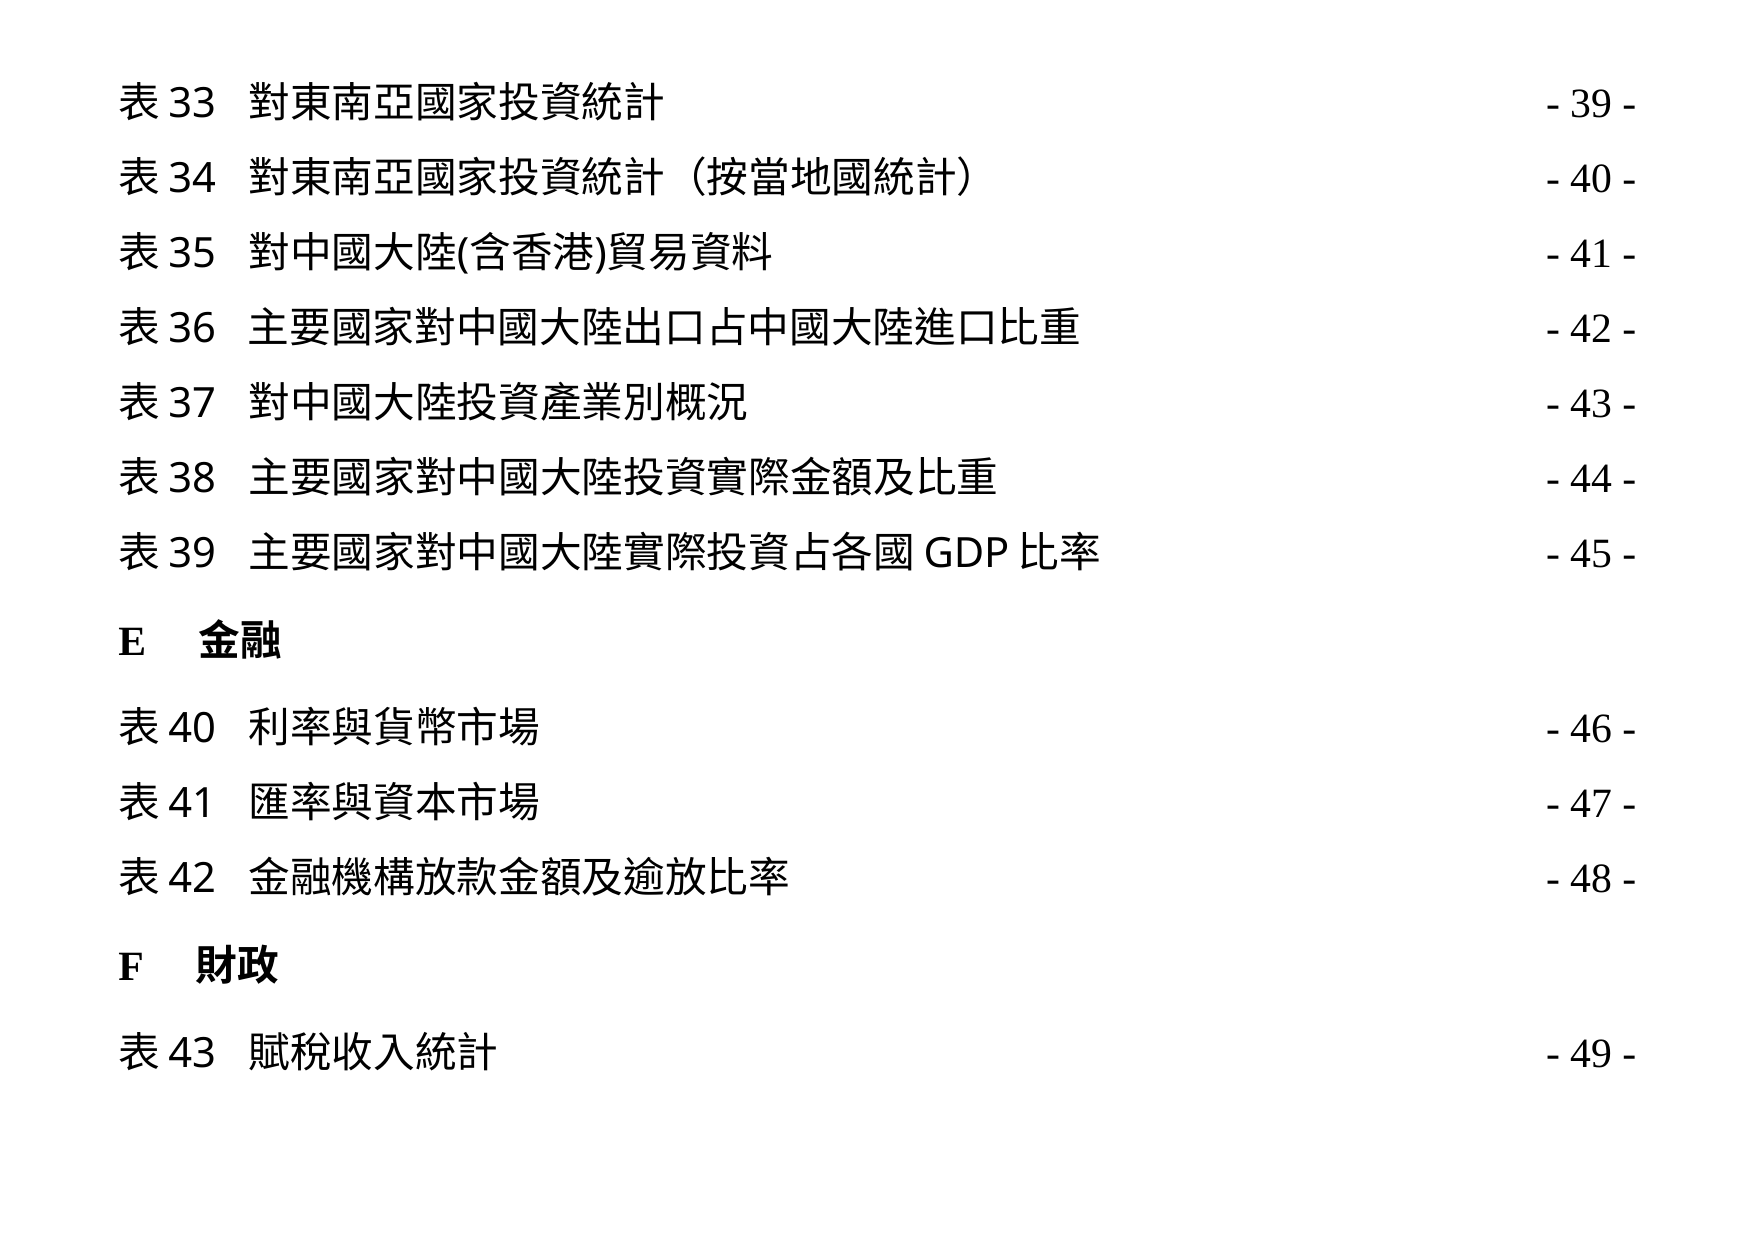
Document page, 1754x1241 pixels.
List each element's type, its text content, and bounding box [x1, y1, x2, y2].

text E 金融 [118, 599, 1636, 674]
text 表34 對東南亞國家投資統計（按當地國統計） - 40 - [118, 137, 1636, 212]
text 表41 匯率與資本市場 - 47 - [118, 762, 1636, 837]
text 表37 對中國大陸投資產業別概況 - 43 - [118, 362, 1636, 437]
text 表38 主要國家對中國大陸投資實際金額及比重 - 44 - [118, 437, 1636, 512]
text 表43 賦稅收入統計 - 49 - [118, 1012, 1636, 1087]
text 表35 對中國大陸(含香港)貿易資料 - 41 - [118, 212, 1636, 287]
text 表39 主要國家對中國大陸實際投資占各國GDP比率 - 45 - [118, 512, 1636, 587]
text 表40 利率與貨幣市場 - 46 - [118, 687, 1636, 762]
text 表33 對東南亞國家投資統計 - 39 - [118, 62, 1636, 137]
text F 財政 [118, 924, 1636, 999]
text 表42 金融機構放款金額及逾放比率 - 48 - [118, 837, 1636, 912]
text 表36 主要國家對中國大陸出口占中國大陸進口比重 - 42 - [118, 287, 1636, 362]
